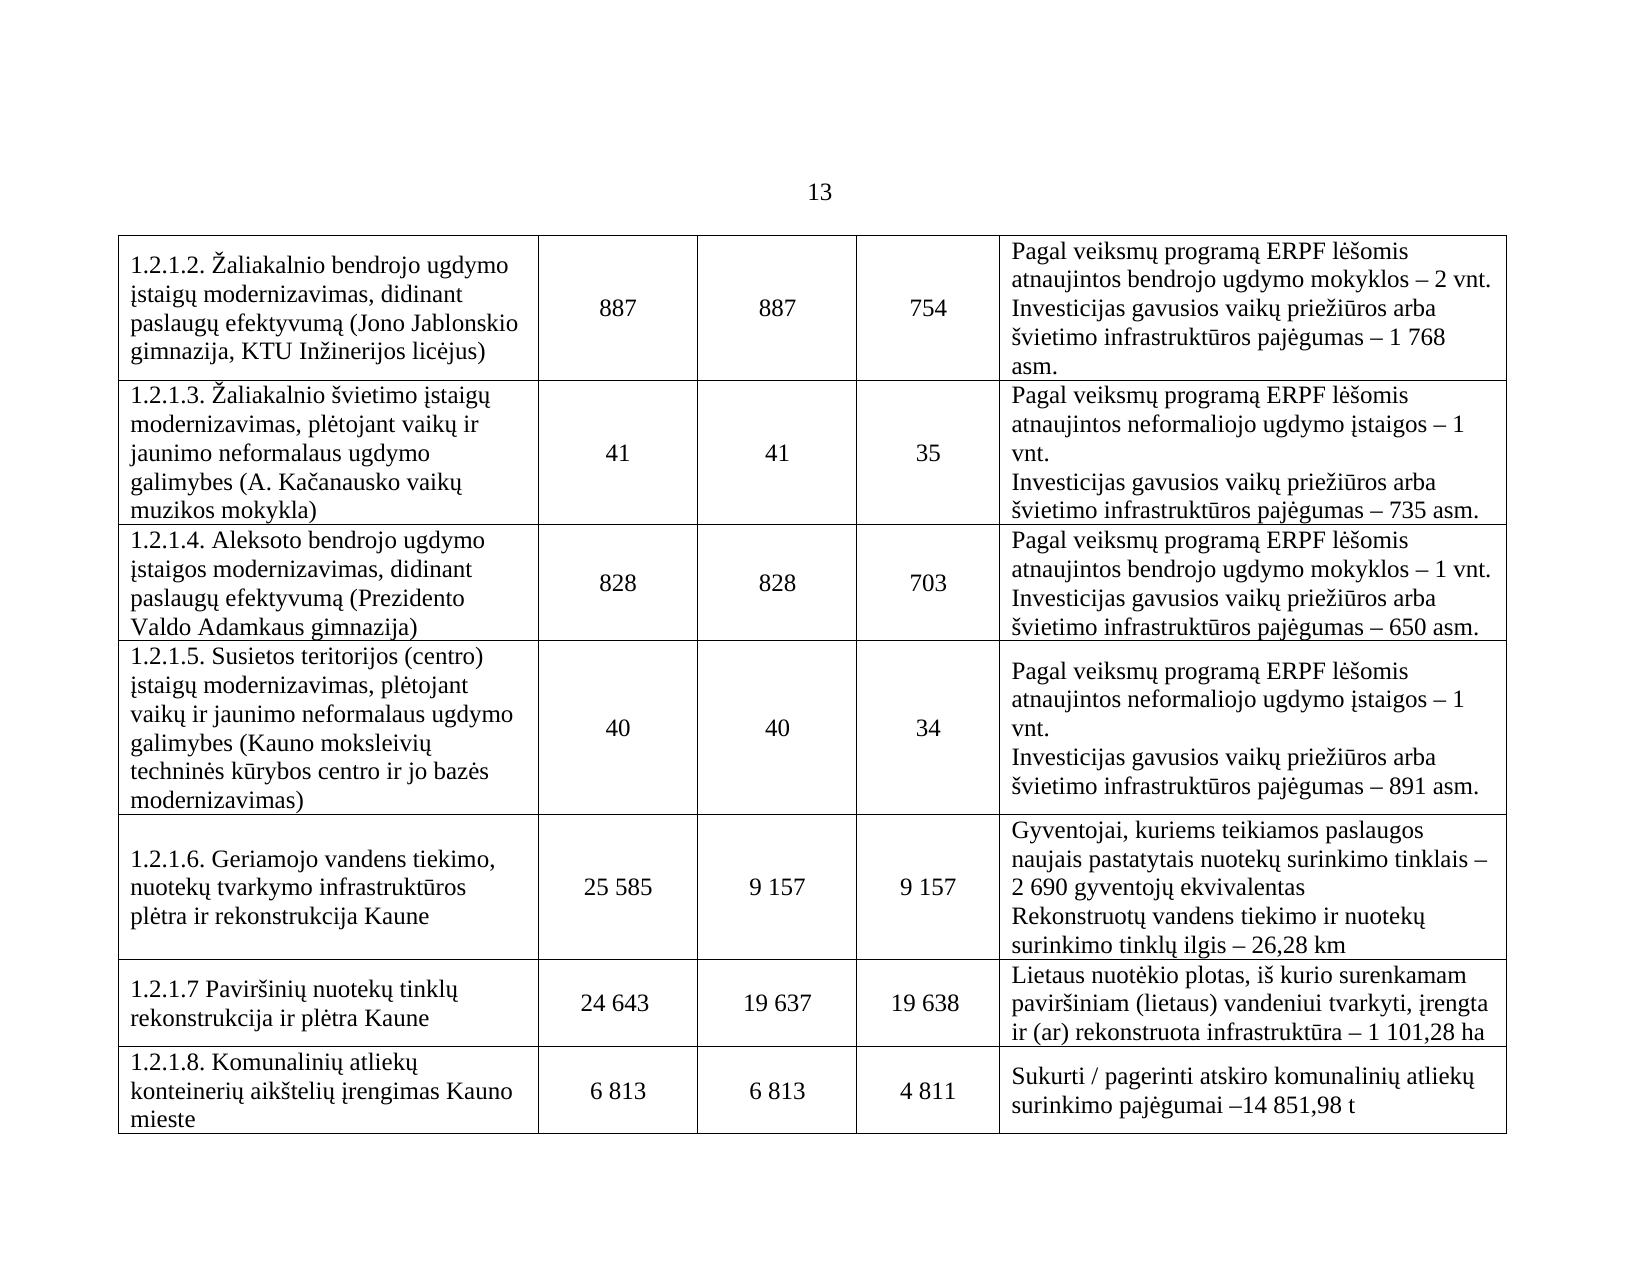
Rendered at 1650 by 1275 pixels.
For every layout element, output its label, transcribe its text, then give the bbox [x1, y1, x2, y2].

table_cell 41 [539, 381, 697, 524]
table_cell 6 813 [539, 1047, 697, 1133]
table_cell 1.2.1.3. Žaliakalnio švietimo įstaigų modernizavimas, plėtojant vaikų ir jaunimo neformalaus ugdymo galimybes (A. Kačanausko vaikų muzikos mokykla) [119, 381, 538, 524]
table_cell 828 [539, 525, 697, 640]
table_cell 19 637 [698, 960, 856, 1046]
table_cell 1.2.1.2. Žaliakalnio bendrojo ugdymo įstaigų modernizavimas, didinant paslaugų efektyvumą (Jono Jablonskio gimnazija, KTU Inžinerijos licėjus) [119, 236, 538, 379]
table_cell 9 157 [857, 815, 999, 959]
table_cell 1.2.1.6. Geriamojo vandens tiekimo, nuotekų tvarkymo infrastruktūros plėtra ir rekonstrukcija Kaune [119, 815, 538, 959]
table_cell 1.2.1.4. Aleksoto bendrojo ugdymo įstaigos modernizavimas, didinant paslaugų efektyvumą (Prezidento Valdo Adamkaus gimnazija) [119, 525, 538, 640]
table_cell Lietaus nuotėkio plotas, iš kurio surenkamam paviršiniam (lietaus) vandeniui tvarkyti, įrengta ir (ar) rekonstruota infrastruktūra – 1 101,28 ha [1000, 960, 1506, 1046]
table_cell 34 [857, 641, 999, 814]
table_cell 828 [698, 525, 856, 640]
table_cell 41 [698, 381, 856, 524]
table_cell 19 638 [857, 960, 999, 1046]
table_cell Pagal veiksmų programą ERPF lėšomis atnaujintos neformaliojo ugdymo įstaigos – 1 vnt. Investicijas gavusios vaikų priežiūros arba švietimo infrastruktūros pajėgumas – 735 asm. [1000, 381, 1506, 524]
table_cell Pagal veiksmų programą ERPF lėšomis atnaujintos neformaliojo ugdymo įstaigos – 1 vnt. Investicijas gavusios vaikų priežiūros arba švietimo infrastruktūros pajėgumas – 891 asm. [1000, 641, 1506, 814]
table_cell 1.2.1.5. Susietos teritorijos (centro) įstaigų modernizavimas, plėtojant vaikų ir jaunimo neformalaus ugdymo galimybes (Kauno moksleivių techninės kūrybos centro ir jo bazės modernizavimas) [119, 641, 538, 814]
table_cell 703 [857, 525, 999, 640]
table_cell Pagal veiksmų programą ERPF lėšomis atnaujintos bendrojo ugdymo mokyklos – 1 vnt. Investicijas gavusios vaikų priežiūros arba švietimo infrastruktūros pajėgumas – 650 asm. [1000, 525, 1506, 640]
table_cell 40 [539, 641, 697, 814]
table_cell 25 585 [539, 815, 697, 959]
table_cell 6 813 [698, 1047, 856, 1133]
table_cell 4 811 [857, 1047, 999, 1133]
table_cell 1.2.1.7 Paviršinių nuotekų tinklų rekonstrukcija ir plėtra Kaune [119, 960, 538, 1046]
table_cell Gyventojai, kuriems teikiamos paslaugos naujais pastatytais nuotekų surinkimo tinklais – 2 690 gyventojų ekvivalentas Rekonstruotų vandens tiekimo ir nuotekų surinkimo tinklų ilgis – 26,28 km [1000, 815, 1506, 959]
table_cell 887 [698, 236, 856, 379]
table_cell 40 [698, 641, 856, 814]
table_cell 1.2.1.8. Komunalinių atliekų konteinerių aikštelių įrengimas Kauno mieste [119, 1047, 538, 1133]
table_cell 887 [539, 236, 697, 379]
table_cell 754 [857, 236, 999, 379]
table_cell 9 157 [698, 815, 856, 959]
table_cell Sukurti / pagerinti atskiro komunalinių atliekų surinkimo pajėgumai –14 851,98 t [1000, 1047, 1506, 1133]
table_cell 35 [857, 381, 999, 524]
table_cell 24 643 [539, 960, 697, 1046]
table_cell Pagal veiksmų programą ERPF lėšomis atnaujintos bendrojo ugdymo mokyklos – 2 vnt. Investicijas gavusios vaikų priežiūros arba švietimo infrastruktūros pajėgumas – 1 768 asm. [1000, 236, 1506, 379]
